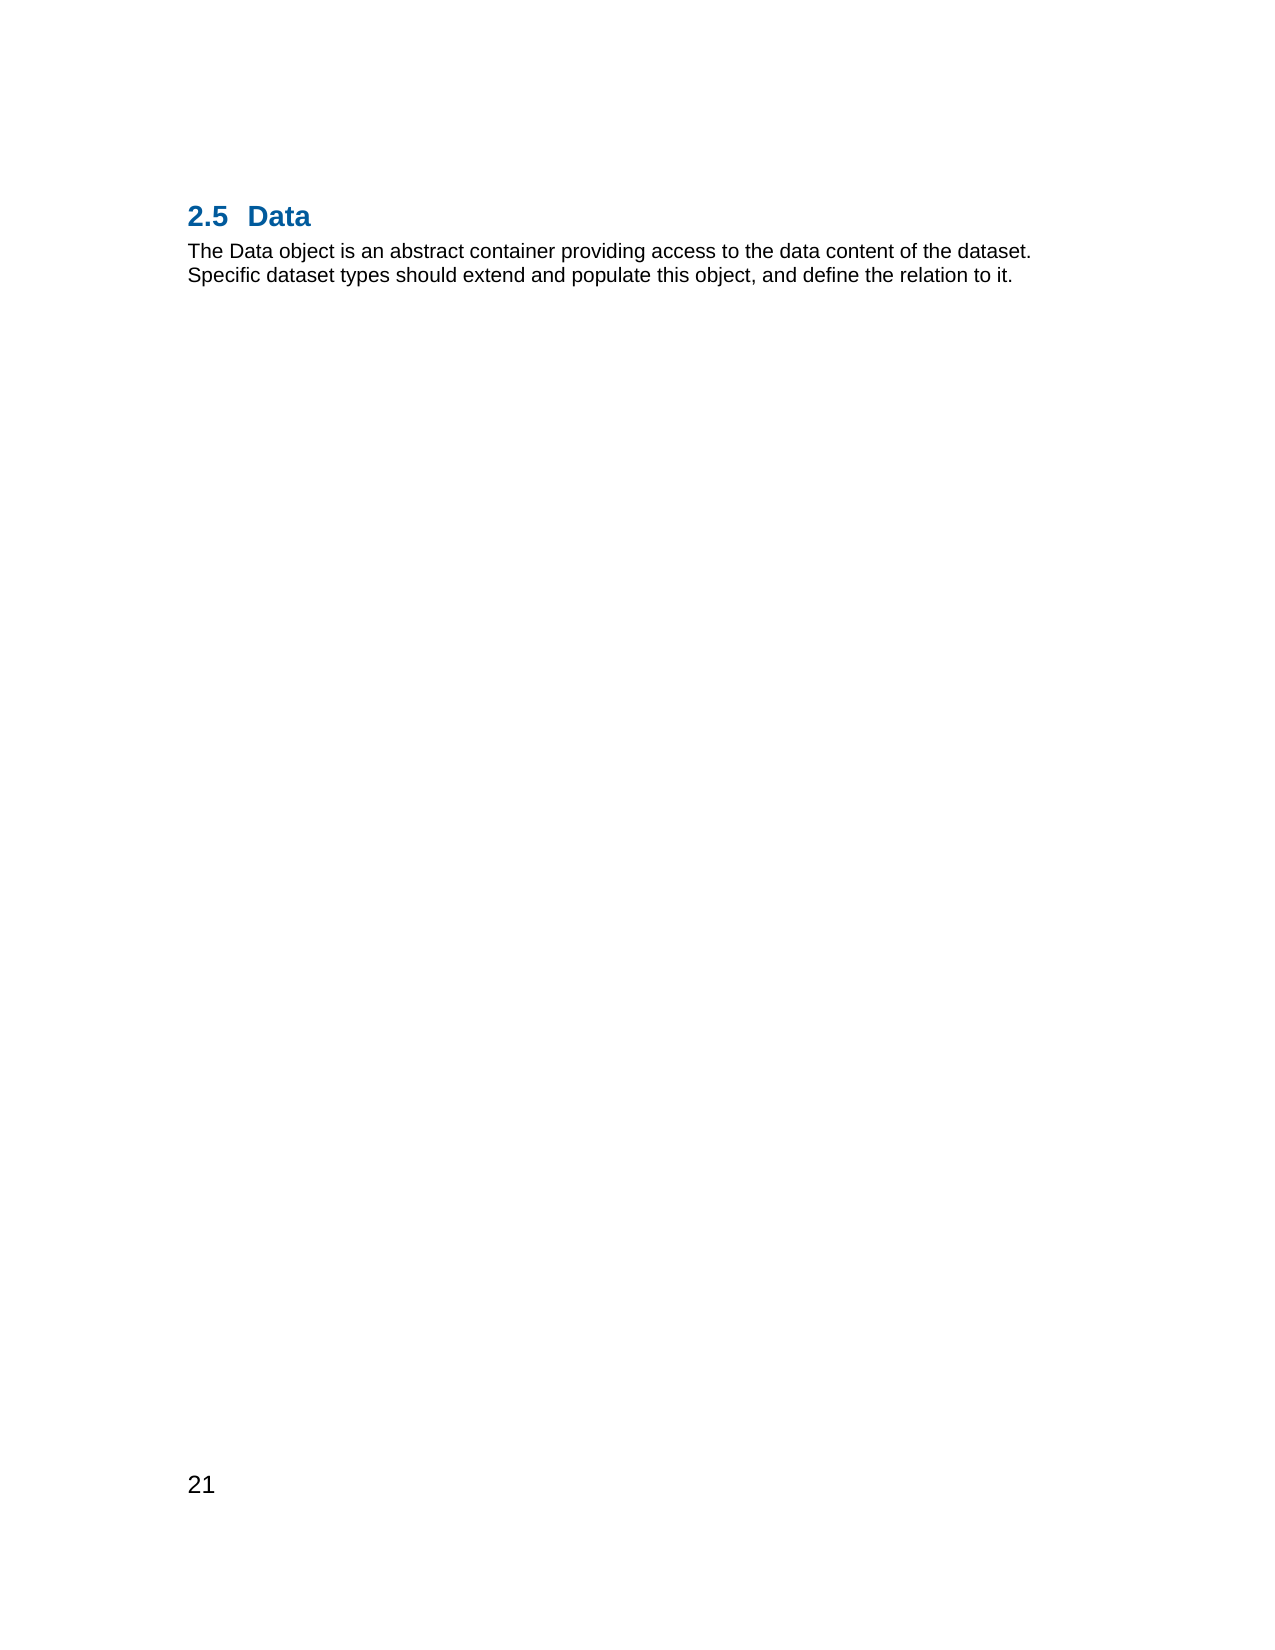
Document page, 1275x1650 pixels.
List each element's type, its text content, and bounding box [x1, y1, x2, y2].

subtitle Data [187, 199, 1087, 232]
text The Data object is an abstract container providing access to the data content of the dataset. Specific dataset types should extend and populate this object, and define the relation to it. [187, 239, 1087, 287]
